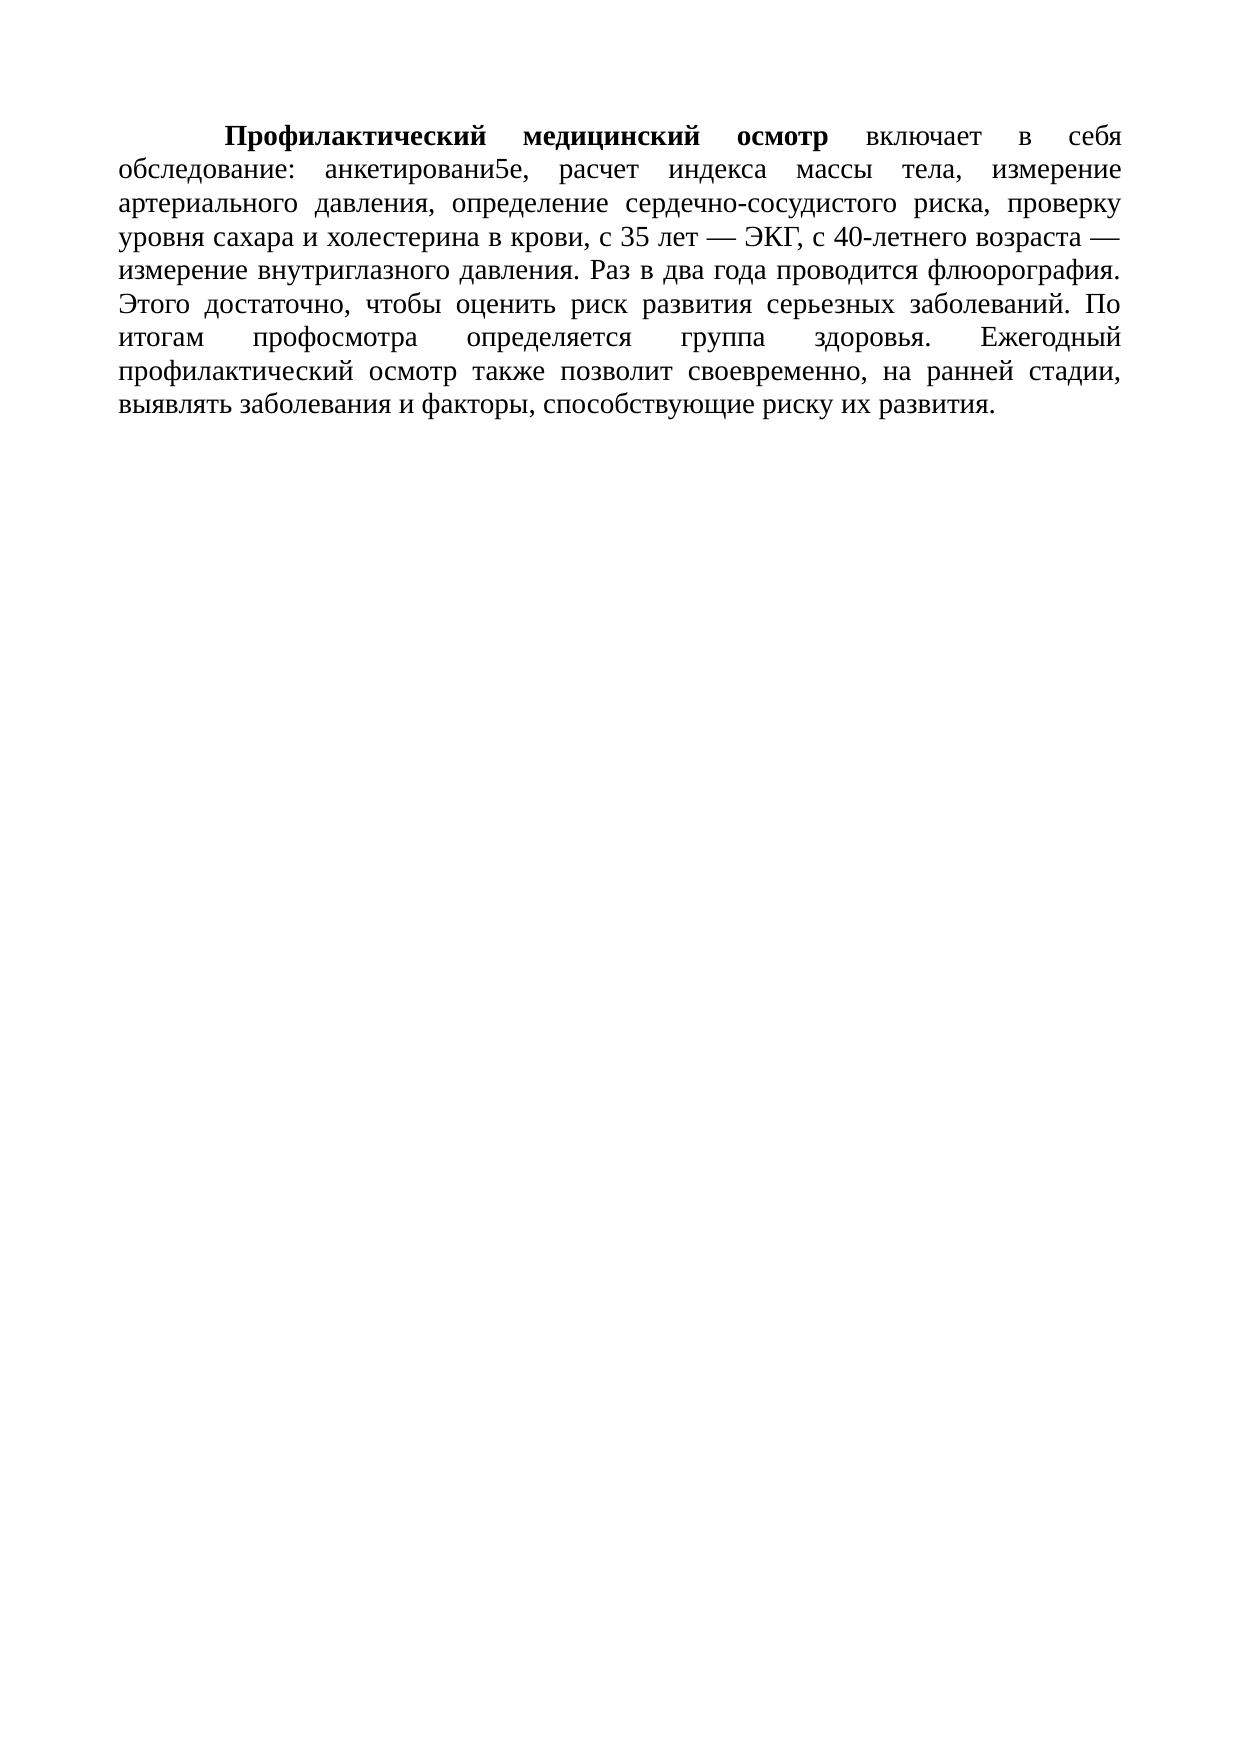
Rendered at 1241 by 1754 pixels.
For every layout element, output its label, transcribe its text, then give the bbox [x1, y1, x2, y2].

text Профилактический медицинский осмотр включает в себя обследование: анкетировани5е, расчет индекса массы тела, измерение артериального давления, определение сердечно-сосудистого риска, проверку уровня сахара и холестерина в крови, с 35 лет — ЭКГ, с 40-летнего возраста — измерение внутриглазного давления. Раз в два года проводится флюорография. Этого достаточно, чтобы оценить риск развития серьезных заболеваний. По итогам профосмотра определяется группа здоровья. Ежегодный профилактический осмотр также позволит своевременно, на ранней стадии, выявлять заболевания и факторы, способствующие риску их развития. [118, 118, 1122, 420]
